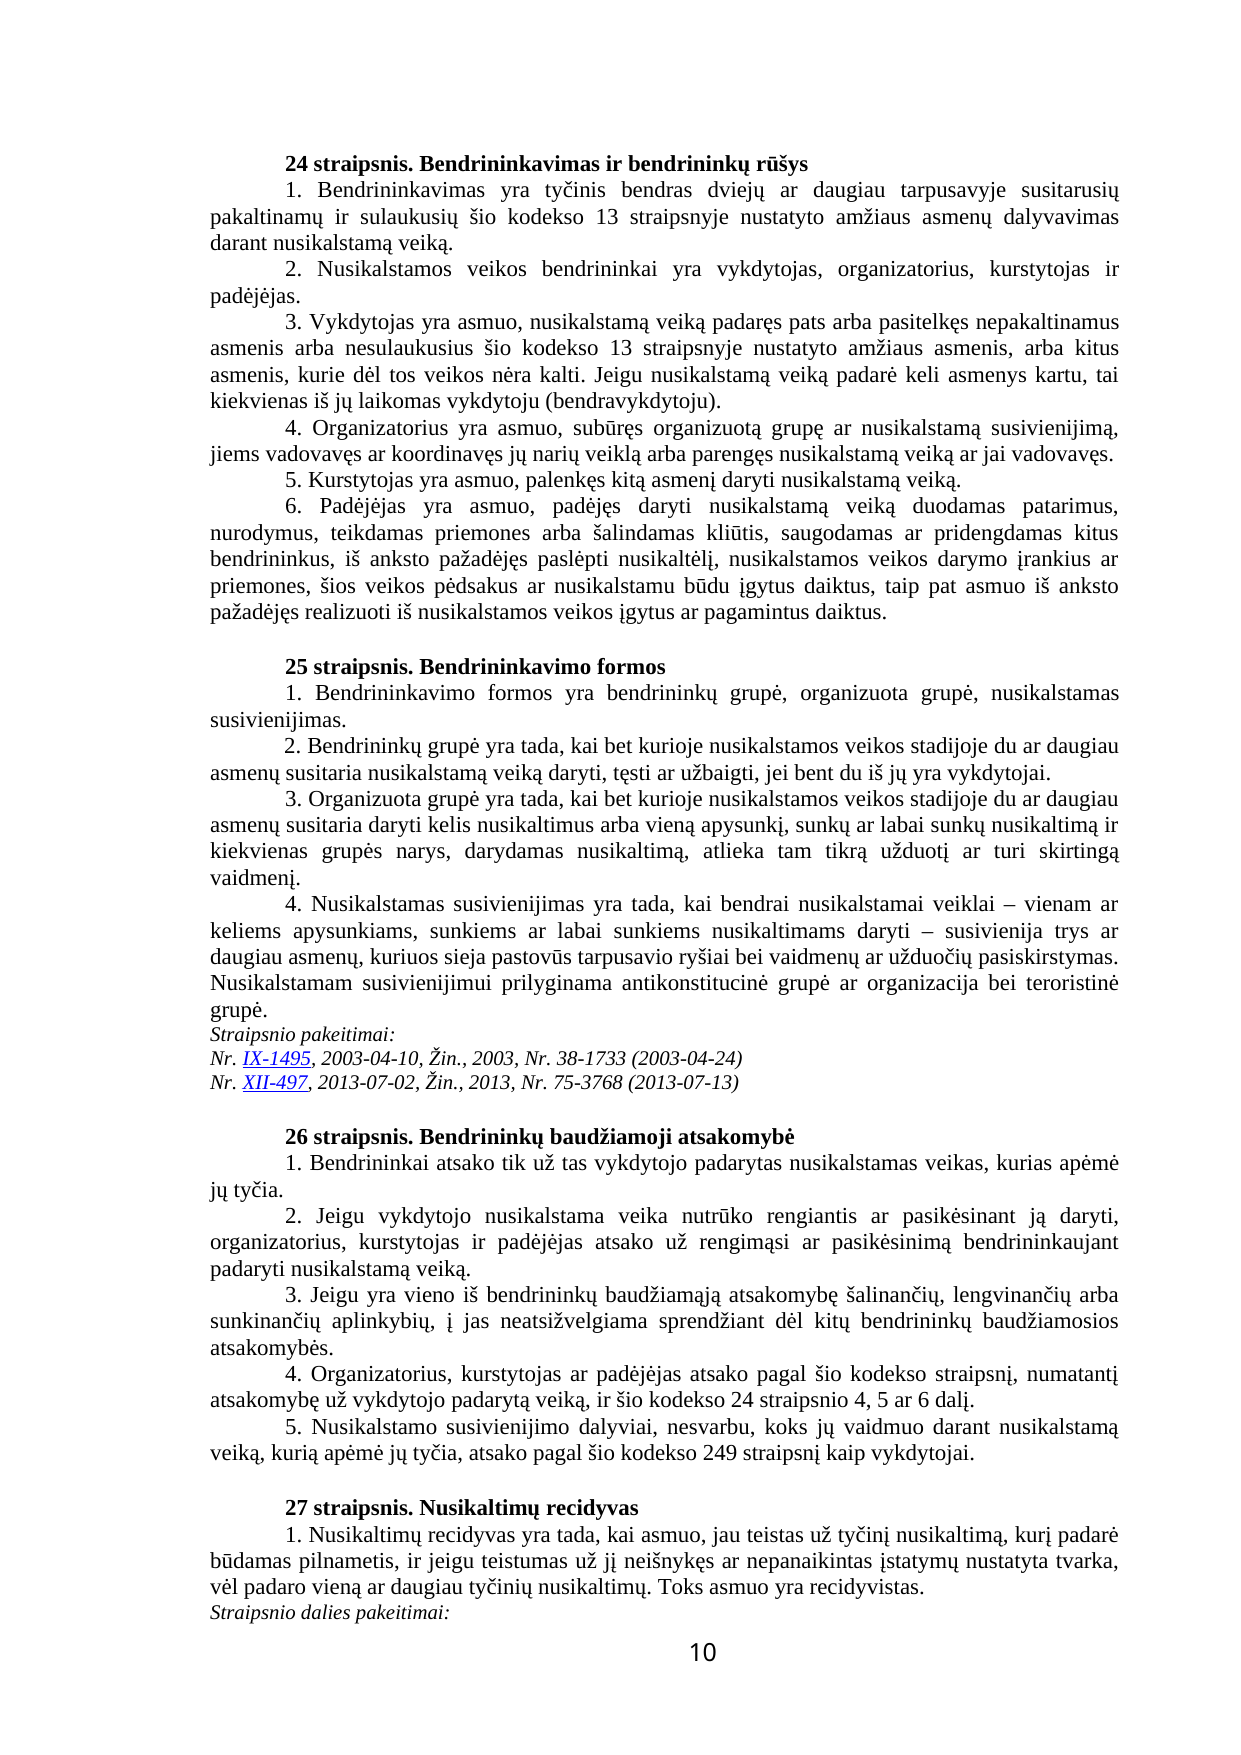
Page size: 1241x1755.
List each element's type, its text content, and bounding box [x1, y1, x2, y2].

text 25 straipsnis. Bendrininkavimo formos [210, 653, 1120, 679]
text 2. Jeigu vykdytojo nusikalstama veika nutrūko rengiantis ar pasikėsinant ją daryti, organizatorius, kurstytojas ir padėjėjas atsako už rengimąsi ar pasikėsinimą bendrininkaujant padaryti nusikalstamą veiką. [210, 1202, 1120, 1281]
text 5. Kurstytojas yra asmuo, palenkęs kitą asmenį daryti nusikalstamą veiką. [210, 466, 1120, 493]
text Nr. XII-497, 2013-07-02, Žin., 2013, Nr. 75-3768 (2013-07-13) [210, 1070, 1120, 1094]
text Nr. IX-1495, 2003-04-10, Žin., 2003, Nr. 38-1733 (2003-04-24) [210, 1046, 1120, 1070]
text 4. Organizatorius, kurstytojas ar padėjėjas atsako pagal šio kodekso straipsnį, numatantį atsakomybę už vykdytojo padarytą veiką, ir šio kodekso 24 straipsnio 4, 5 ar 6 dalį. [210, 1360, 1120, 1413]
text 3. Vykdytojas yra asmuo, nusikalstamą veiką padaręs pats arba pasitelkęs nepakaltinamus asmenis arba nesulaukusius šio kodekso 13 straipsnyje nustatyto amžiaus asmenis, arba kitus asmenis, kurie dėl tos veikos nėra kalti. Jeigu nusikalstamą veiką padarė keli asmenys kartu, tai kiekvienas iš jų laikomas vykdytoju (bendravykdytoju). [210, 308, 1120, 413]
text 1. Bendrininkai atsako tik už tas vykdytojo padarytas nusikalstamas veikas, kurias apėmė jų tyčia. [210, 1149, 1120, 1202]
text 1. Bendrininkavimo formos yra bendrininkų grupė, organizuota grupė, nusikalstamas susivienijimas. [210, 679, 1120, 732]
text 1. Nusikaltimų recidyvas yra tada, kai asmuo, jau teistas už tyčinį nusikaltimą, kurį padarė būdamas pilnametis, ir jeigu teistumas už jį neišnykęs ar nepanaikintas įstatymų nustatyta tvarka, vėl padaro vieną ar daugiau tyčinių nusikaltimų. Toks asmuo yra recidyvistas. [210, 1521, 1120, 1600]
text 4. Nusikalstamas susivienijimas yra tada, kai bendrai nusikalstamai veiklai – vienam ar keliems apysunkiams, sunkiems ar labai sunkiems nusikaltimams daryti – susivienija trys ar daugiau asmenų, kuriuos sieja pastovūs tarpusavio ryšiai bei vaidmenų ar užduočių pasiskirstymas. Nusikalstamam susivienijimui prilyginama antikonstitucinė grupė ar organizacija bei teroristinė grupė. [210, 890, 1120, 1022]
text 3. Jeigu yra vieno iš bendrininkų baudžiamąją atsakomybę šalinančių, lengvinančių arba sunkinančių aplinkybių, į jas neatsižvelgiama sprendžiant dėl kitų bendrininkų baudžiamosios atsakomybės. [210, 1281, 1120, 1360]
text 24 straipsnis. Bendrininkavimas ir bendrininkų rūšys [210, 150, 1120, 176]
text 27 straipsnis. Nusikaltimų recidyvas [210, 1494, 1120, 1521]
text 2. Bendrininkų grupė yra tada, kai bet kurioje nusikalstamos veikos stadijoje du ar daugiau asmenų susitaria nusikalstamą veiką daryti, tęsti ar užbaigti, jei bent du iš jų yra vykdytojai. [210, 732, 1120, 785]
text 5. Nusikalstamo susivienijimo dalyviai, nesvarbu, koks jų vaidmuo darant nusikalstamą veiką, kurią apėmė jų tyčia, atsako pagal šio kodekso 249 straipsnį kaip vykdytojai. [210, 1413, 1120, 1466]
text 26 straipsnis. Bendrininkų baudžiamoji atsakomybė [210, 1123, 1120, 1149]
text 2. Nusikalstamos veikos bendrininkai yra vykdytojas, organizatorius, kurstytojas ir padėjėjas. [210, 255, 1120, 308]
text 1. Bendrininkavimas yra tyčinis bendras dviejų ar daugiau tarpusavyje susitarusių pakaltinamų ir sulaukusių šio kodekso 13 straipsnyje nustatyto amžiaus asmenų dalyvavimas darant nusikalstamą veiką. [210, 176, 1120, 255]
text Straipsnio dalies pakeitimai: [210, 1600, 1120, 1624]
text 6. Padėjėjas yra asmuo, padėjęs daryti nusikalstamą veiką duodamas patarimus, nurodymus, teikdamas priemones arba šalindamas kliūtis, saugodamas ar pridengdamas kitus bendrininkus, iš anksto pažadėjęs paslėpti nusikaltėlį, nusikalstamos veikos darymo įrankius ar priemones, šios veikos pėdsakus ar nusikalstamu būdu įgytus daiktus, taip pat asmuo iš anksto pažadėjęs realizuoti iš nusikalstamos veikos įgytus ar pagamintus daiktus. [210, 493, 1120, 624]
text Straipsnio pakeitimai: [210, 1022, 1120, 1046]
text 4. Organizatorius yra asmuo, subūręs organizuotą grupę ar nusikalstamą susivienijimą, jiems vadovavęs ar koordinavęs jų narių veiklą arba parengęs nusikalstamą veiką ar jai vadovavęs. [210, 413, 1120, 466]
text 3. Organizuota grupė yra tada, kai bet kurioje nusikalstamos veikos stadijoje du ar daugiau asmenų susitaria daryti kelis nusikaltimus arba vieną apysunkį, sunkų ar labai sunkų nusikaltimą ir kiekvienas grupės narys, darydamas nusikaltimą, atlieka tam tikrą užduotį ar turi skirtingą vaidmenį. [210, 785, 1120, 890]
